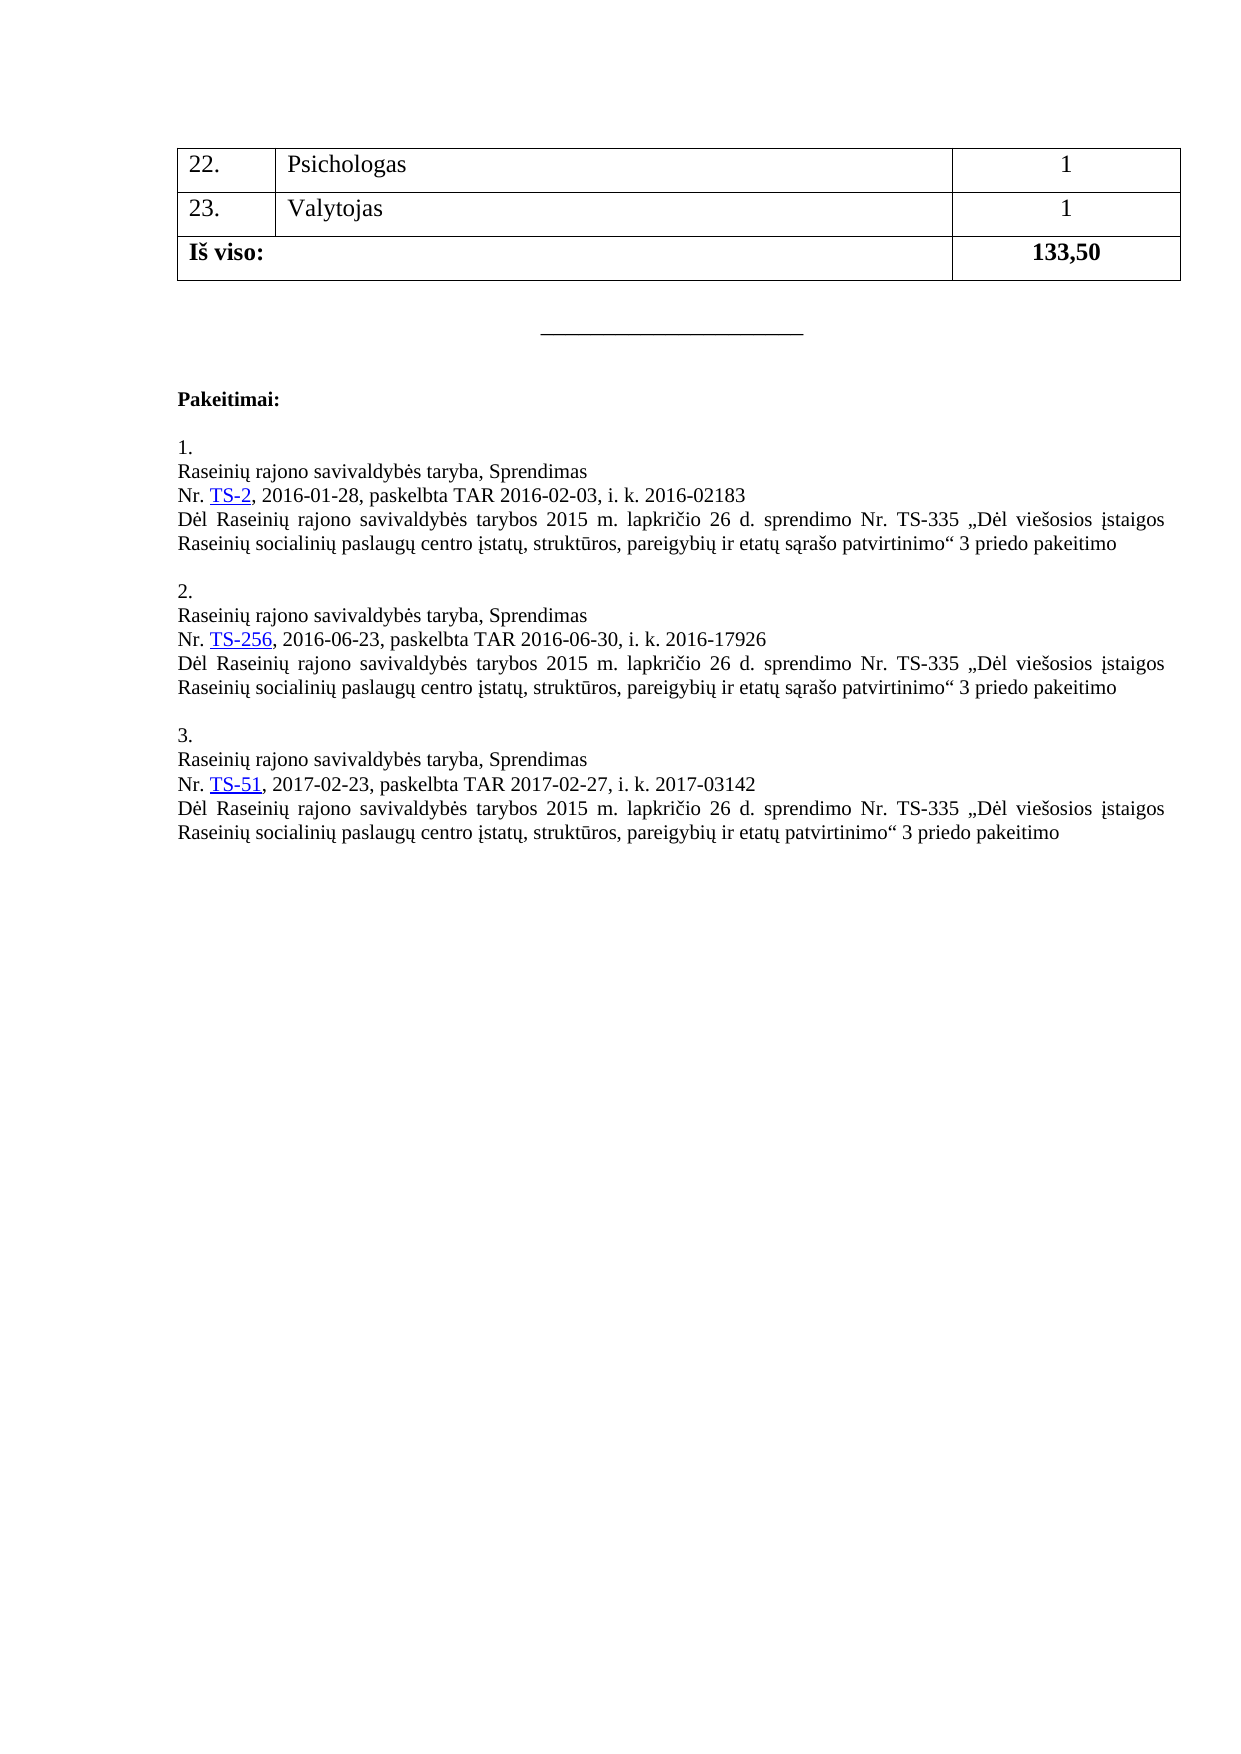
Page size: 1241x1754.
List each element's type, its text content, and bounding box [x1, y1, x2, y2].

text Nr. TS-2, 2016-01-28, paskelbta TAR 2016-02-03, i. k. 2016-02183 [177, 483, 1166, 507]
text 1. [177, 434, 1166, 459]
text Raseinių rajono savivaldybės taryba, Sprendimas [177, 747, 1166, 771]
table_cell 23. [178, 193, 275, 236]
text Dėl Raseinių rajono savivaldybės tarybos 2015 m. lapkričio 26 d. sprendimo Nr. TS-335 „Dėl viešosios įstaigos Raseinių socialinių paslaugų centro įstatų, struktūros, pareigybių ir etatų sąrašo patvirtinimo“ 3 priedo pakeitimo [177, 507, 1166, 555]
table_cell 22. [178, 149, 275, 192]
table_cell 1 [953, 149, 1180, 192]
text Nr. TS-51, 2017-02-23, paskelbta TAR 2017-02-27, i. k. 2017-03142 [177, 771, 1166, 796]
text Raseinių rajono savivaldybės taryba, Sprendimas [177, 459, 1166, 483]
text Dėl Raseinių rajono savivaldybės tarybos 2015 m. lapkričio 26 d. sprendimo Nr. TS-335 „Dėl viešosios įstaigos Raseinių socialinių paslaugų centro įstatų, struktūros, pareigybių ir etatų sąrašo patvirtinimo“ 3 priedo pakeitimo [177, 651, 1166, 699]
text 3. [177, 723, 1166, 747]
table_cell 1 [953, 193, 1180, 236]
text _____________________ [177, 309, 1166, 338]
table_cell Iš viso: [178, 237, 952, 280]
text Dėl Raseinių rajono savivaldybės tarybos 2015 m. lapkričio 26 d. sprendimo Nr. TS-335 „Dėl viešosios įstaigos Raseinių socialinių paslaugų centro įstatų, struktūros, pareigybių ir etatų patvirtinimo“ 3 priedo pakeitimo [177, 796, 1166, 844]
text Nr. TS-256, 2016-06-23, paskelbta TAR 2016-06-30, i. k. 2016-17926 [177, 627, 1166, 651]
table_cell Valytojas [276, 193, 952, 236]
table_cell 133,50 [953, 237, 1180, 280]
text Pakeitimai: [177, 386, 1166, 411]
text Raseinių rajono savivaldybės taryba, Sprendimas [177, 603, 1166, 627]
text 2. [177, 579, 1166, 603]
table_cell Psichologas [276, 149, 952, 192]
